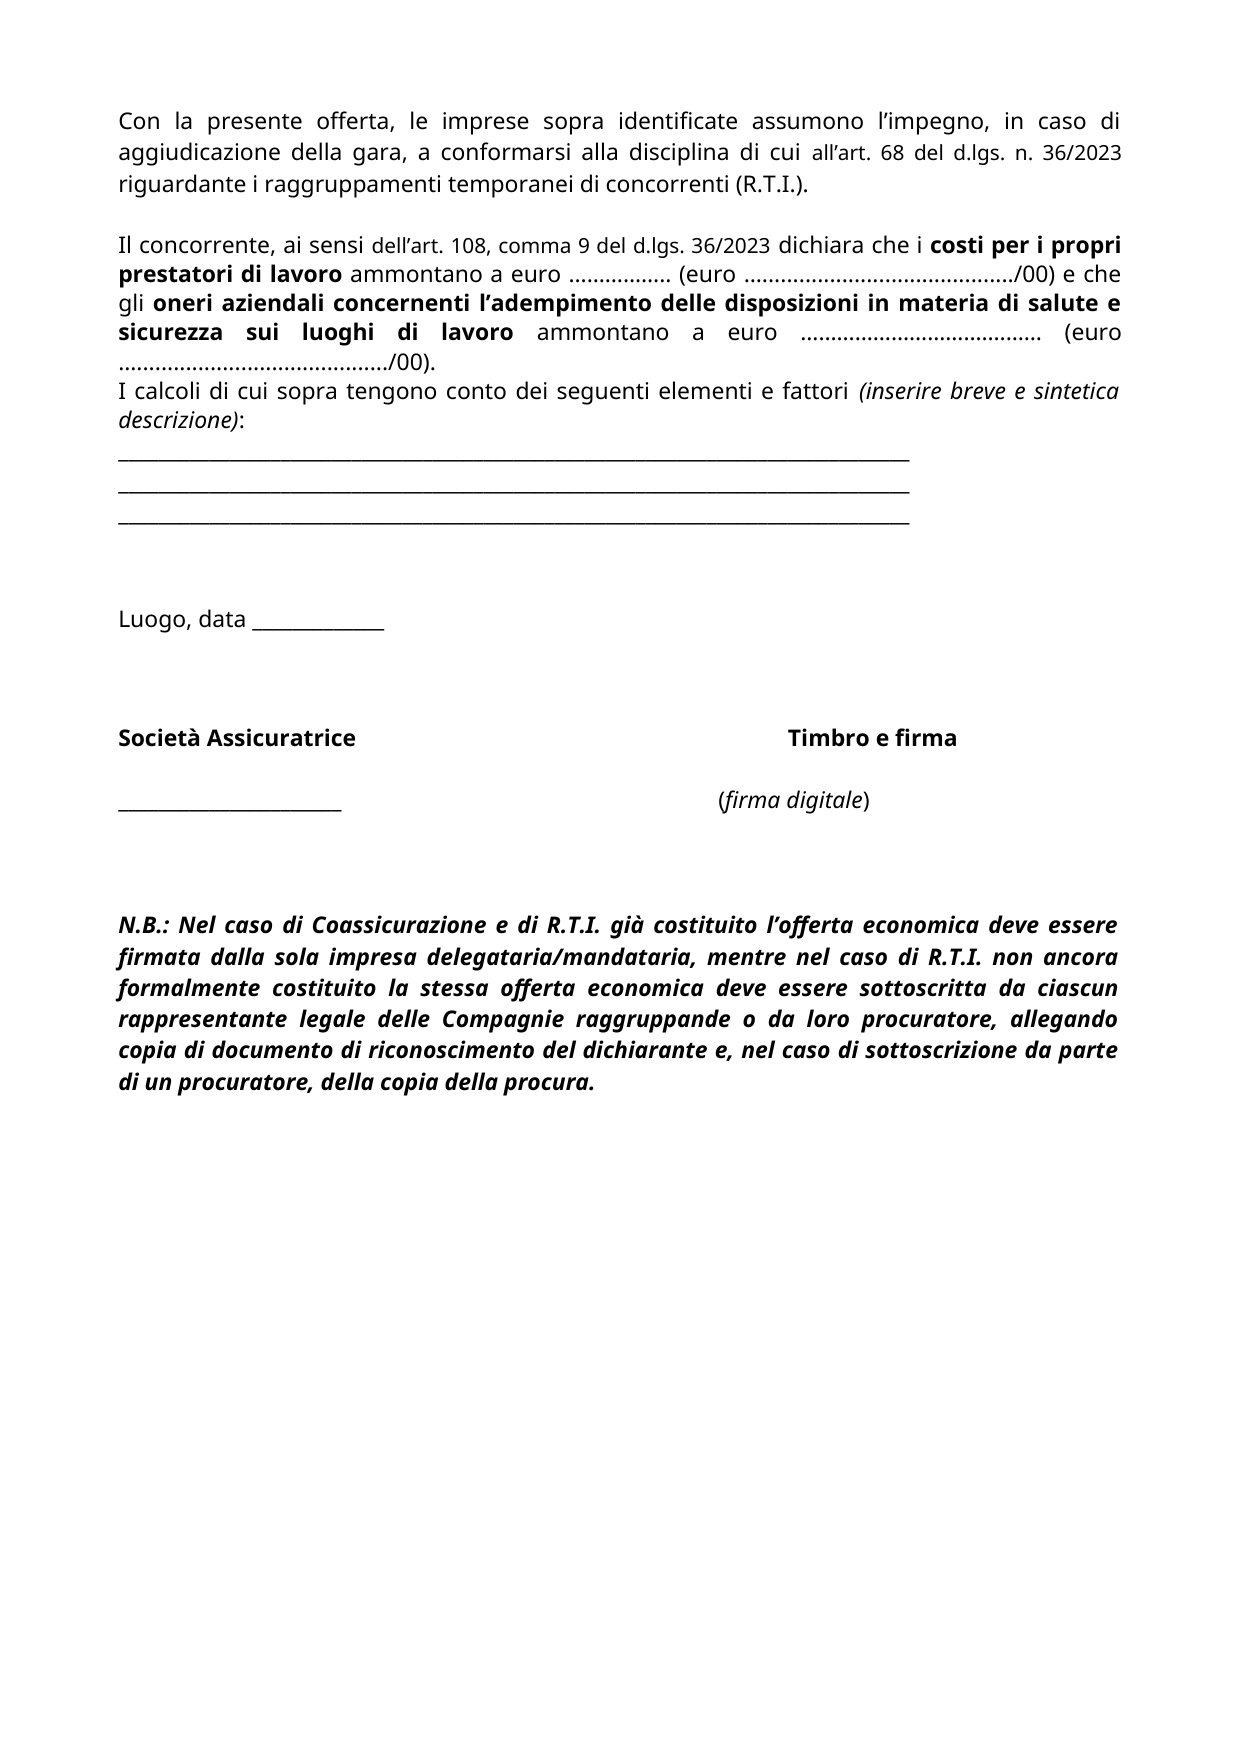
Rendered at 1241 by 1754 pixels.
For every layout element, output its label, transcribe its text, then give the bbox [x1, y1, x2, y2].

text ______________________________________________________________________________ [118, 434, 1122, 465]
text ______________________________________________________________________________ [118, 465, 1122, 497]
text ______________________ (firma digitale) [118, 784, 1097, 815]
subtitle Società Assicuratrice Timbro e firma [118, 722, 1122, 753]
text N.B.: Nel caso di Coassicurazione e di R.T.I. già costituito l’offerta economica deve essere firmata dalla sola impresa delegataria/mandataria, mentre nel caso di R.T.I. non ancora formalmente costituito la stessa offerta economica deve essere sottoscritta da ciascun rappresentante legale delle Compagnie raggruppande o da loro procuratore, allegando copia di documento di riconoscimento del dichiarante e, nel caso di sottoscrizione da parte di un procuratore, della copia della procura. [118, 909, 1122, 1097]
text ______________________________________________________________________________ [118, 497, 1122, 528]
subtitle Luogo, data _____________ [118, 603, 1122, 634]
text Con la presente offerta, le imprese sopra identificate assumono l’impegno, in caso di aggiudicazione della gara, a conformarsi alla disciplina di cui all’art. 68 del d.lgs. n. 36/2023 riguardante i raggruppamenti temporanei di concorrenti (R.T.I.). [118, 105, 1122, 199]
text Il concorrente, ai sensi dell’art. 108, comma 9 del d.lgs. 36/2023 dichiara che i costi per i propri prestatori di lavoro ammontano a euro …………….. (euro …........................................./00) e che gli oneri aziendali concernenti l’adempimento delle disposizioni in materia di salute e sicurezza sui luoghi di lavoro ammontano a euro ………………………….……… (euro …........................................./00). [118, 230, 1122, 376]
text I calcoli di cui sopra tengono conto dei seguenti elementi e fattori (inserire breve e sintetica descrizione): [118, 376, 1122, 434]
